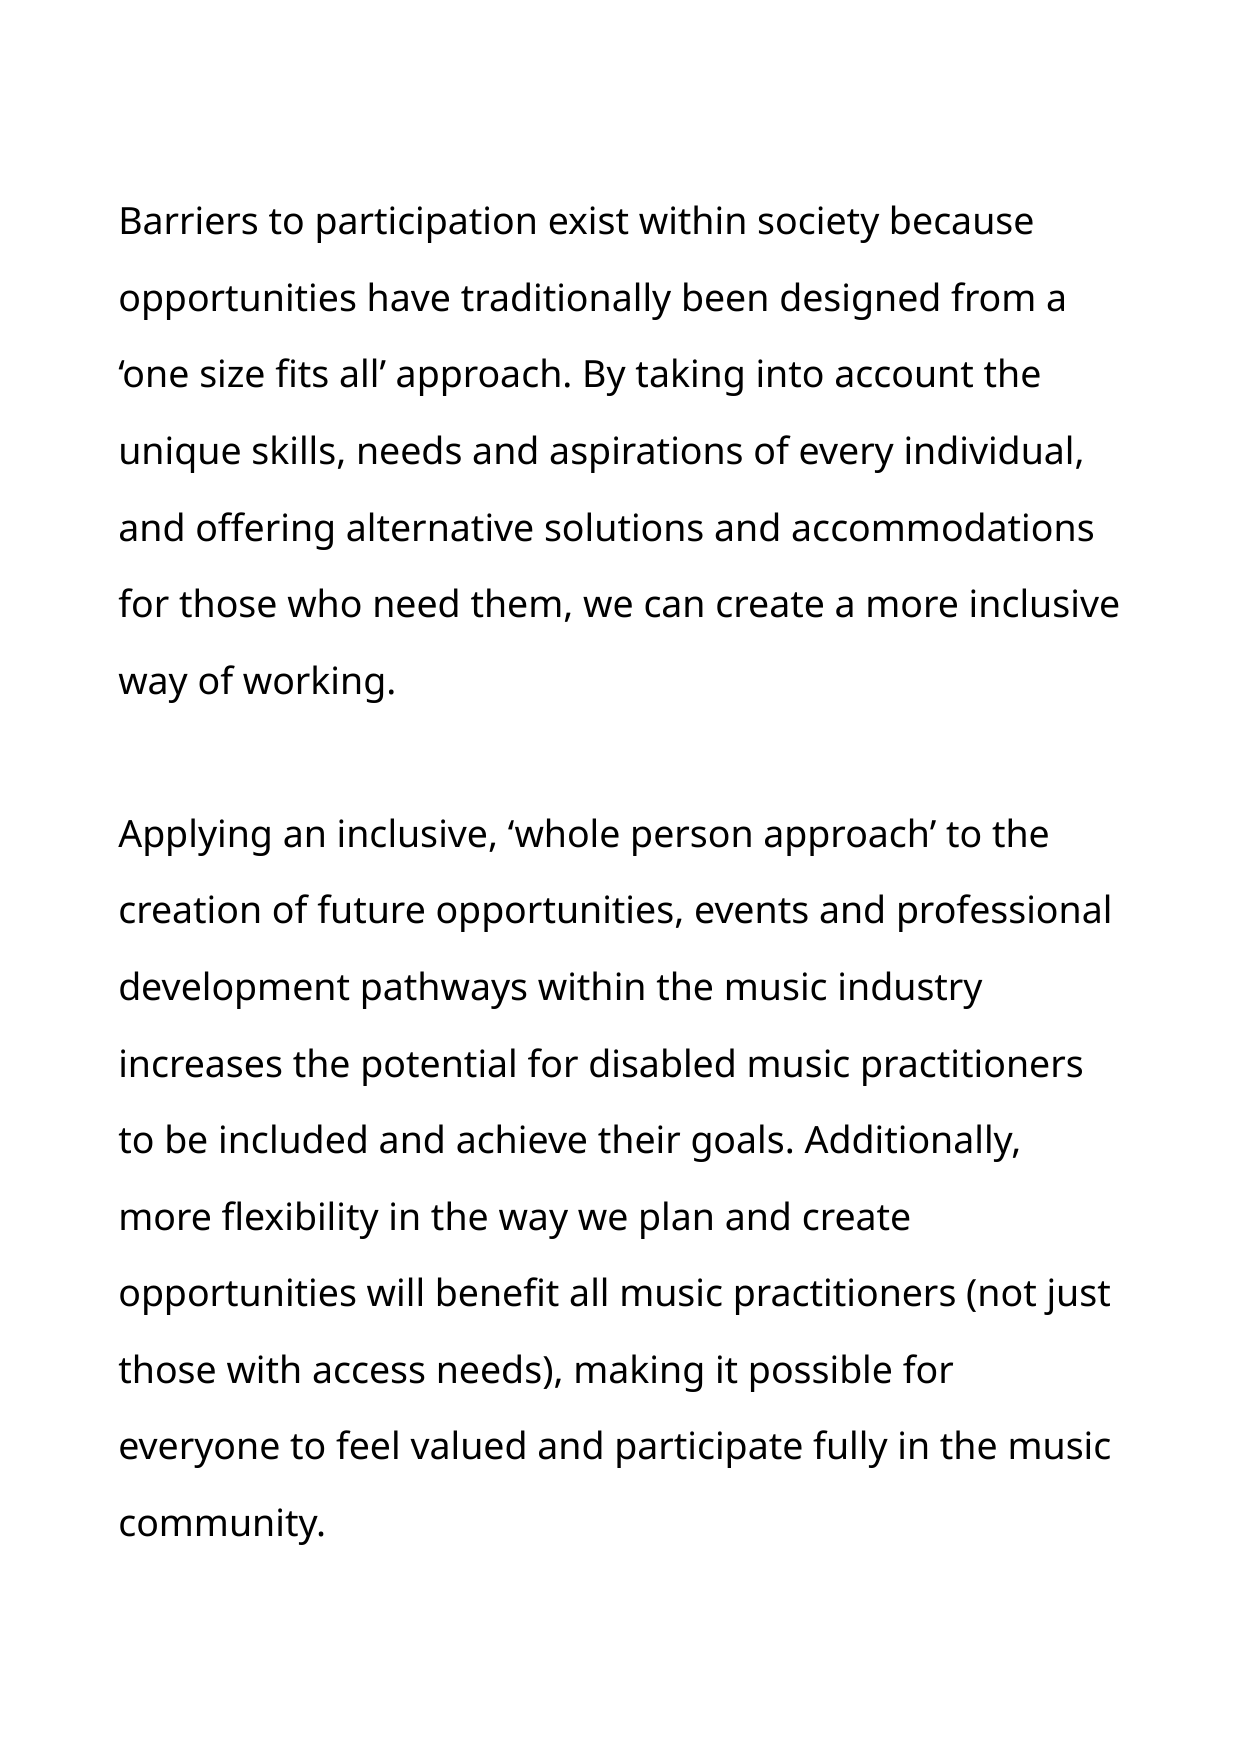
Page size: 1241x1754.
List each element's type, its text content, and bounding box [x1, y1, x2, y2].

text Barriers to participation exist within society because opportunities have traditionally been designed from a ‘one size fits all’ approach. By taking into account the unique skills, needs and aspirations of every individual, and offering alternative solutions and accommodations for those who need them, we can create a more inclusive way of working. [118, 195, 1122, 705]
text Applying an inclusive, ‘whole person approach’ to the creation of future opportunities, events and professional development pathways within the music industry increases the potential for disabled music practitioners to be included and achieve their goals. Additionally, more flexibility in the way we plan and create opportunities will benefit all music practitioners (not just those with access needs), making it possible for everyone to feel valued and participate fully in the music community. [118, 807, 1122, 1547]
